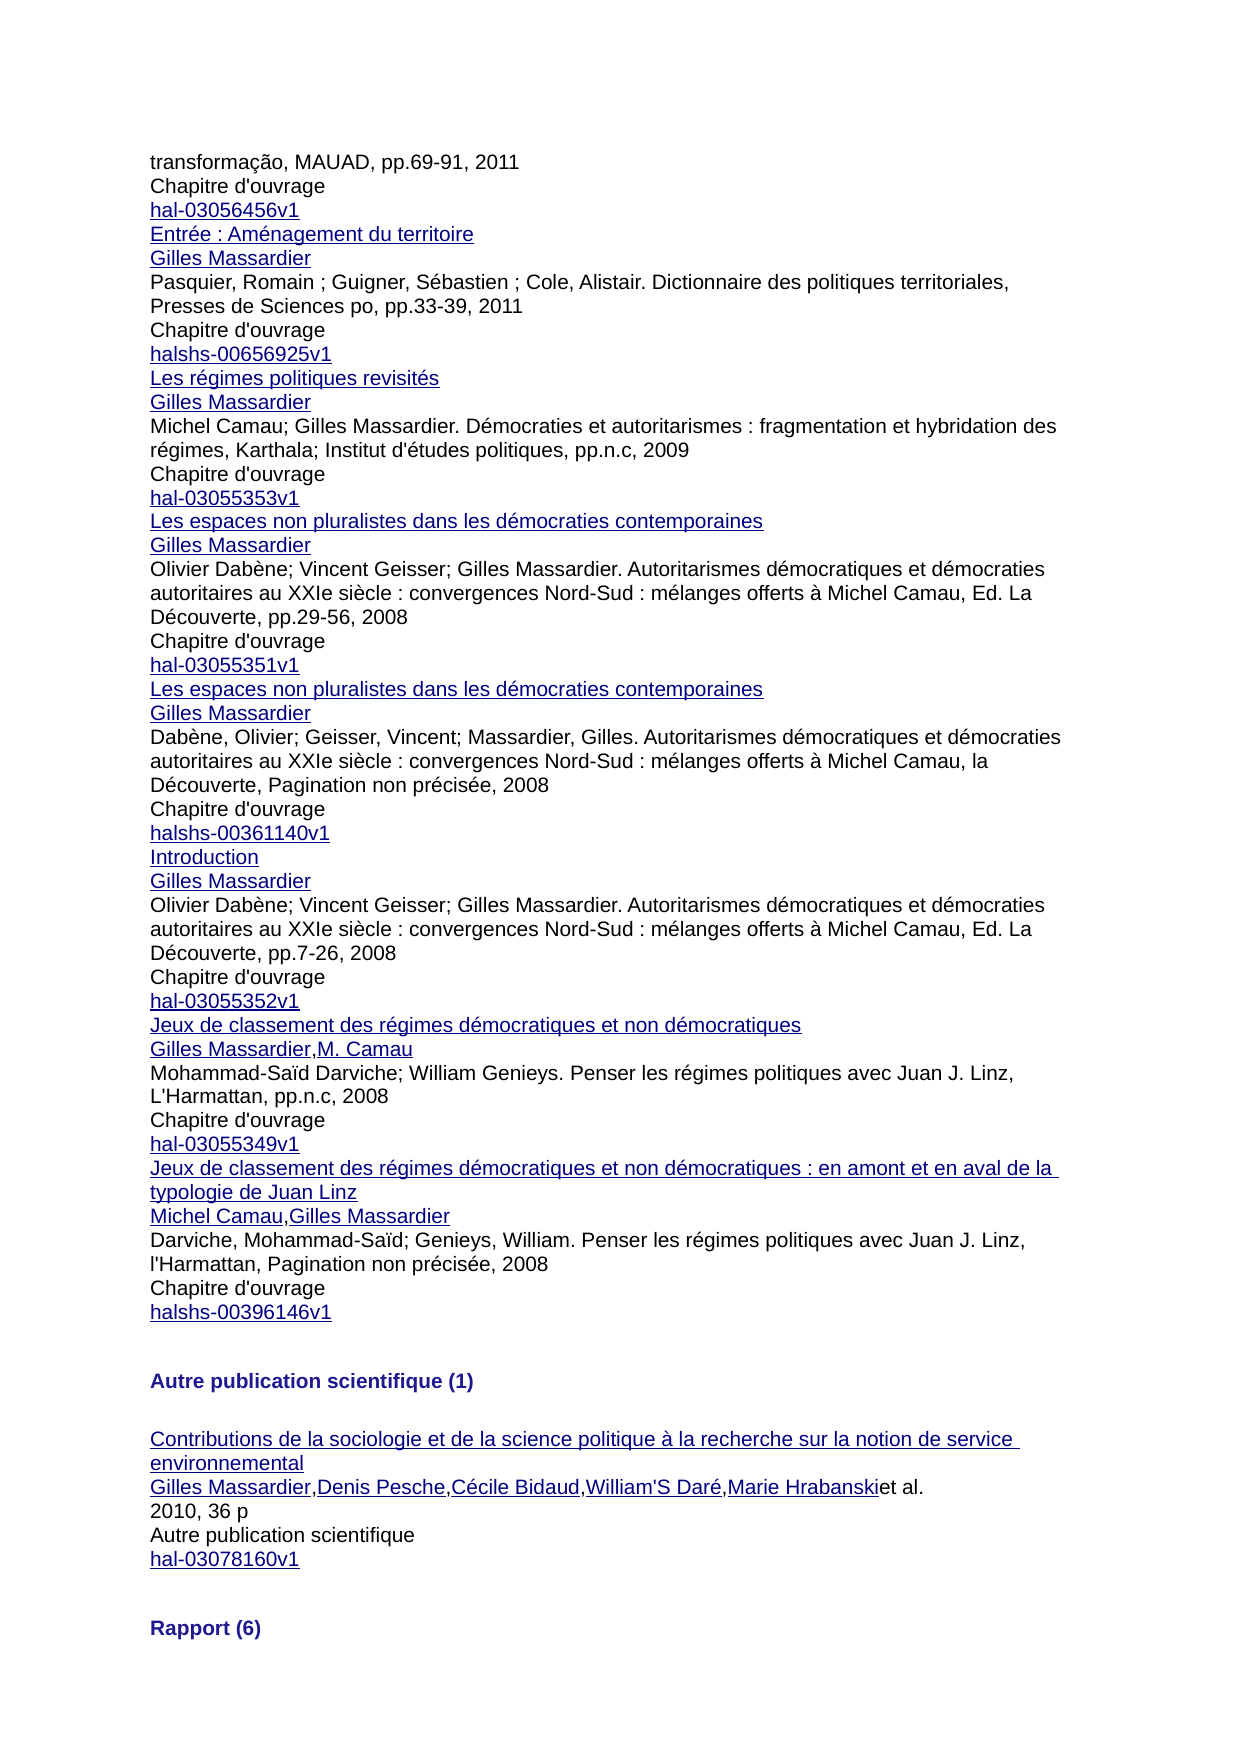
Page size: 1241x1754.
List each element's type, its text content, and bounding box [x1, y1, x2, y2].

table_cell Cognição, políticas e ações públicas Gilles Massardier Bonnal Philippe; Pereira Leite Sérgio. Análise comparada de políticas agrícolas : uma agenda em transformação, MAUAD, pp.69-91, 2011 Chapitre d'ouvrage hal-03056456v1 [150, 150, 1090, 222]
table_cell Les régimes politiques revisités Gilles Massardier Michel Camau; Gilles Massardier. Démocraties et autoritarismes : fragmentation et hybridation des régimes, Karthala; Institut d'études politiques, pp.n.c, 2009 Chapitre d'ouvrage hal-03055353v1 [150, 366, 1090, 509]
table_cell Introduction Gilles Massardier Olivier Dabène; Vincent Geisser; Gilles Massardier. Autoritarismes démocratiques et démocraties autoritaires au XXIe siècle : convergences Nord-Sud : mélanges offerts à Michel Camau, Ed. La Découverte, pp.7-26, 2008 Chapitre d'ouvrage hal-03055352v1 [150, 845, 1090, 1012]
table_cell Entrée : Aménagement du territoire Gilles Massardier Pasquier, Romain ; Guigner, Sébastien ; Cole, Alistair. Dictionnaire des politiques territoriales, Presses de Sciences po, pp.33-39, 2011 Chapitre d'ouvrage halshs-00656925v1 [150, 222, 1090, 366]
table_header Contributions de la sociologie et de la science politique à la recherche sur la notion de service environnemental Gilles Massardier,Denis Pesche,Cécile Bidaud,William'S Daré,Marie Hrabanskiet al. 2010, 36 p Autre publication scientifique hal-03078160v1 [150, 1427, 1090, 1571]
table_cell Les espaces non pluralistes dans les démocraties contemporaines Gilles Massardier Olivier Dabène; Vincent Geisser; Gilles Massardier. Autoritarismes démocratiques et démocraties autoritaires au XXIe siècle : convergences Nord-Sud : mélanges offerts à Michel Camau, Ed. La Découverte, pp.29-56, 2008 Chapitre d'ouvrage hal-03055351v1 [150, 509, 1090, 677]
subtitle Autre publication scientifique (1) [150, 1369, 1090, 1393]
subtitle Rapport (6) [150, 1616, 1090, 1639]
table_cell Jeux de classement des régimes démocratiques et non démocratiques : en amont et en aval de la typologie de Juan Linz Michel Camau,Gilles Massardier Darviche, Mohammad-Saïd; Genieys, William. Penser les régimes politiques avec Juan J. Linz, l'Harmattan, Pagination non précisée, 2008 Chapitre d'ouvrage halshs-00396146v1 [150, 1156, 1090, 1324]
table_cell Les espaces non pluralistes dans les démocraties contemporaines Gilles Massardier Dabène, Olivier; Geisser, Vincent; Massardier, Gilles. Autoritarismes démocratiques et démocraties autoritaires au XXIe siècle : convergences Nord-Sud : mélanges offerts à Michel Camau, la Découverte, Pagination non précisée, 2008 Chapitre d'ouvrage halshs-00361140v1 [150, 677, 1090, 845]
table_cell Jeux de classement des régimes démocratiques et non démocratiques Gilles Massardier,M. Camau Mohammad-Saïd Darviche; William Genieys. Penser les régimes politiques avec Juan J. Linz, L'Harmattan, pp.n.c, 2008 Chapitre d'ouvrage hal-03055349v1 [150, 1013, 1090, 1156]
